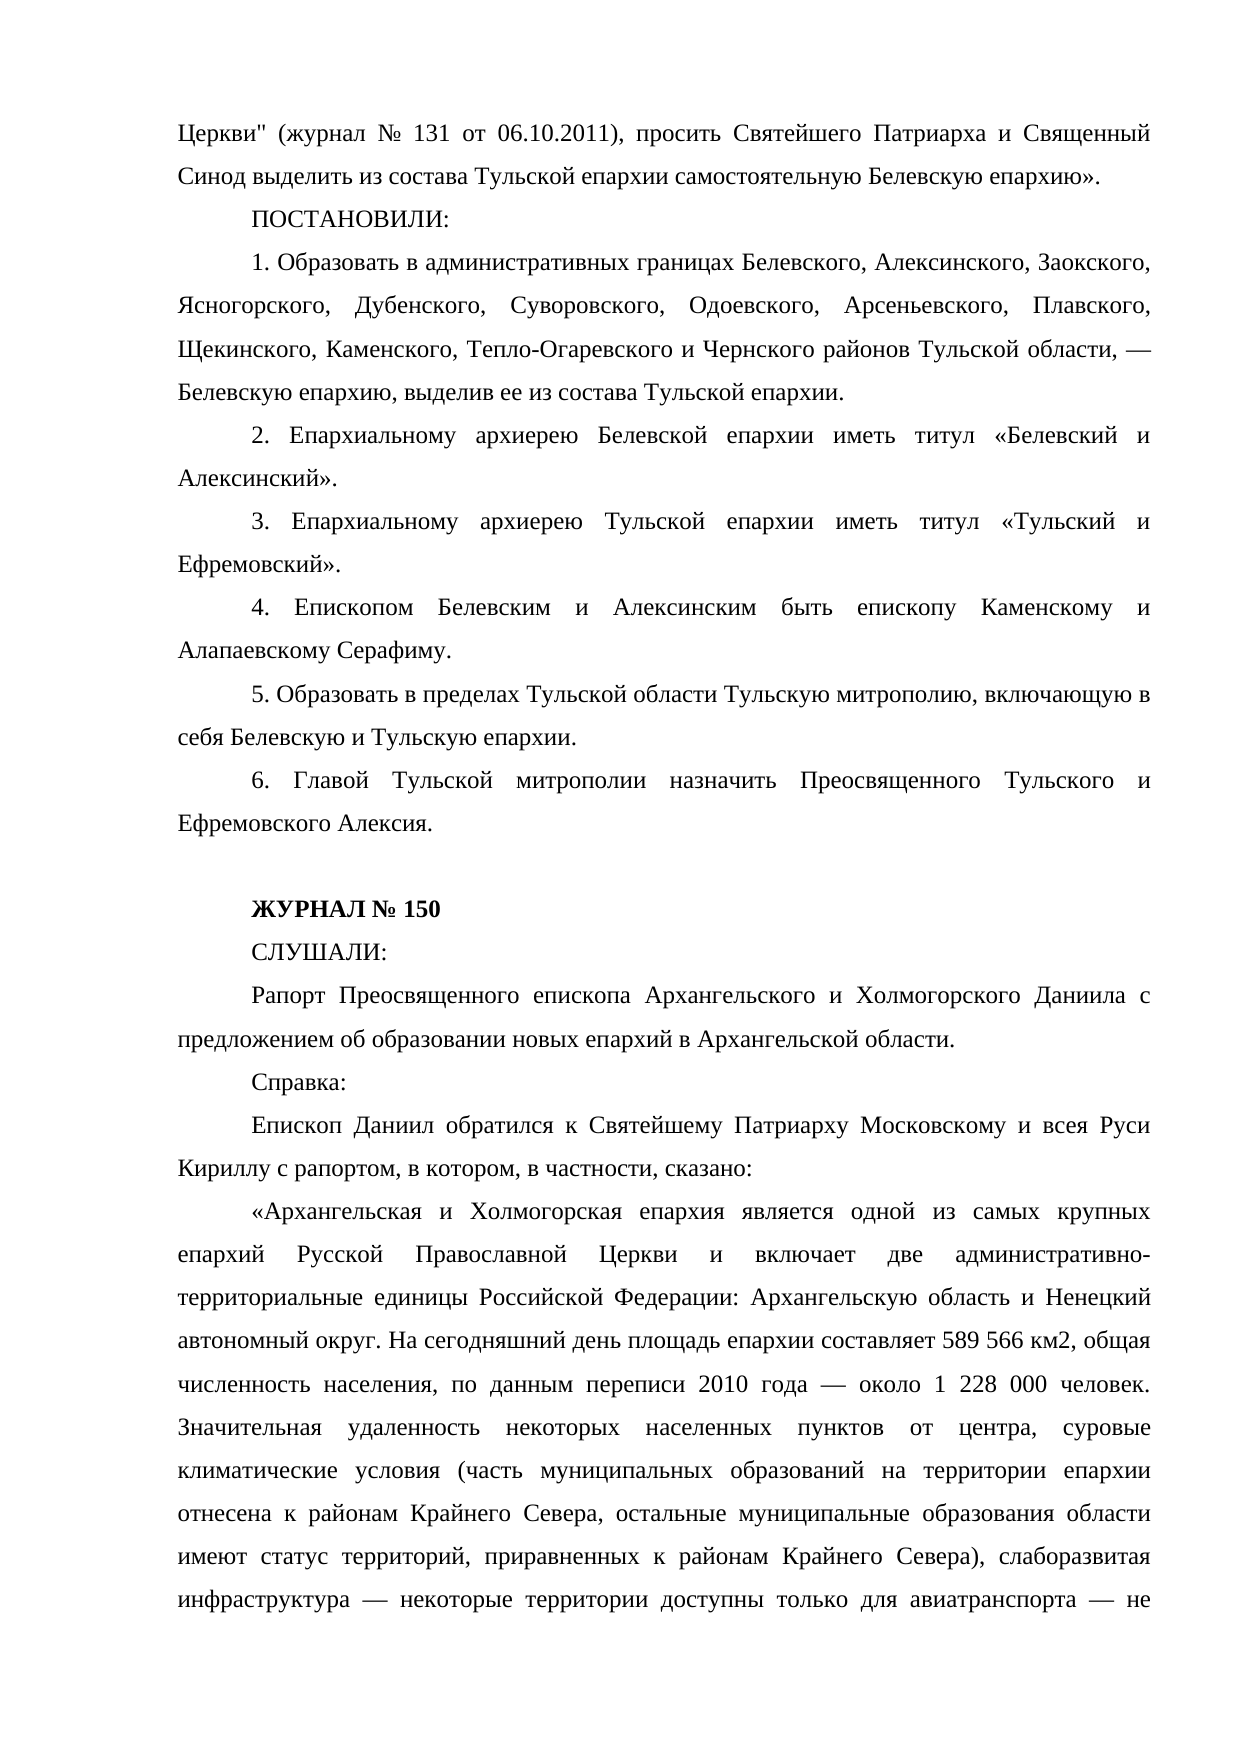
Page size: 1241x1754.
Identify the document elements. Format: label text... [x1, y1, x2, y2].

text 6. Главой Тульской митрополии назначить Преосвященного Тульского и Ефремовского Алексия. [177, 765, 1152, 837]
text Епископ Даниил обратился к Святейшему Патриарху Московскому и всея Руси Кириллу с рапортом, в котором, в частности, сказано: [177, 1110, 1152, 1182]
text СЛУШАЛИ: [177, 937, 1152, 966]
text 2. Епархиальному архиерею Белевской епархии иметь титул «Белевский и Алексинский». [177, 420, 1152, 492]
text 3. Епархиальному архиерею Тульской епархии иметь титул «Тульский и Ефремовский». [177, 506, 1152, 578]
text ЖУРНАЛ № 150 [177, 894, 1152, 923]
text 5. Образовать в пределах Тульской области Тульскую митрополию, включающую в себя Белевскую и Тульскую епархии. [177, 679, 1152, 751]
text 1. Образовать в административных границах Белевского, Алексинского, Заокского, Ясногорского, Дубенского, Суворовского, Одоевского, Арсеньевского, Плавского, Щекинского, Каменского, Тепло-Огаревского и Чернского районов Тульской области, — Белевскую епархию, выделив ее из состава Тульской епархии. [177, 247, 1152, 406]
text Справка: [177, 1067, 1152, 1096]
text Рапорт Преосвященного епископа Архангельского и Холмогорского Даниила с предложением об образовании новых епархий в Архангельской области. [177, 981, 1152, 1052]
text ПОСТАНОВИЛИ: [177, 204, 1152, 233]
text 4. Епископом Белевским и Алексинским быть епископу Каменскому и Алапаевскому Серафиму. [177, 592, 1152, 664]
text Церкви" (журнал № 131 от 06.10.2011), просить Святейшего Патриарха и Священный Синод выделить из состава Тульской епархии самостоятельную Белевскую епархию». [177, 118, 1152, 190]
text «Архангельская и Холмогорская епархия является одной из самых крупных епархий Русской Православной Церкви и включает две административно-территориальные единицы Российской Федерации: Архангельскую область и Ненецкий автономный округ. На сегодняшний день площадь епархии составляет 589 566 км2, общая численность населения, по данным переписи 2010 года — около 1 228 000 человек. Значительная удаленность некоторых населенных пунктов от центра, суровые климатические условия (часть муниципальных образований на территории епархии отнесена к районам Крайнего Севера, остальные муниципальные образования области имеют статус территорий, приравненных к районам Крайнего Севера), слаборазвитая инфраструктура — некоторые территории доступны только для авиатранспорта — не [177, 1196, 1152, 1613]
